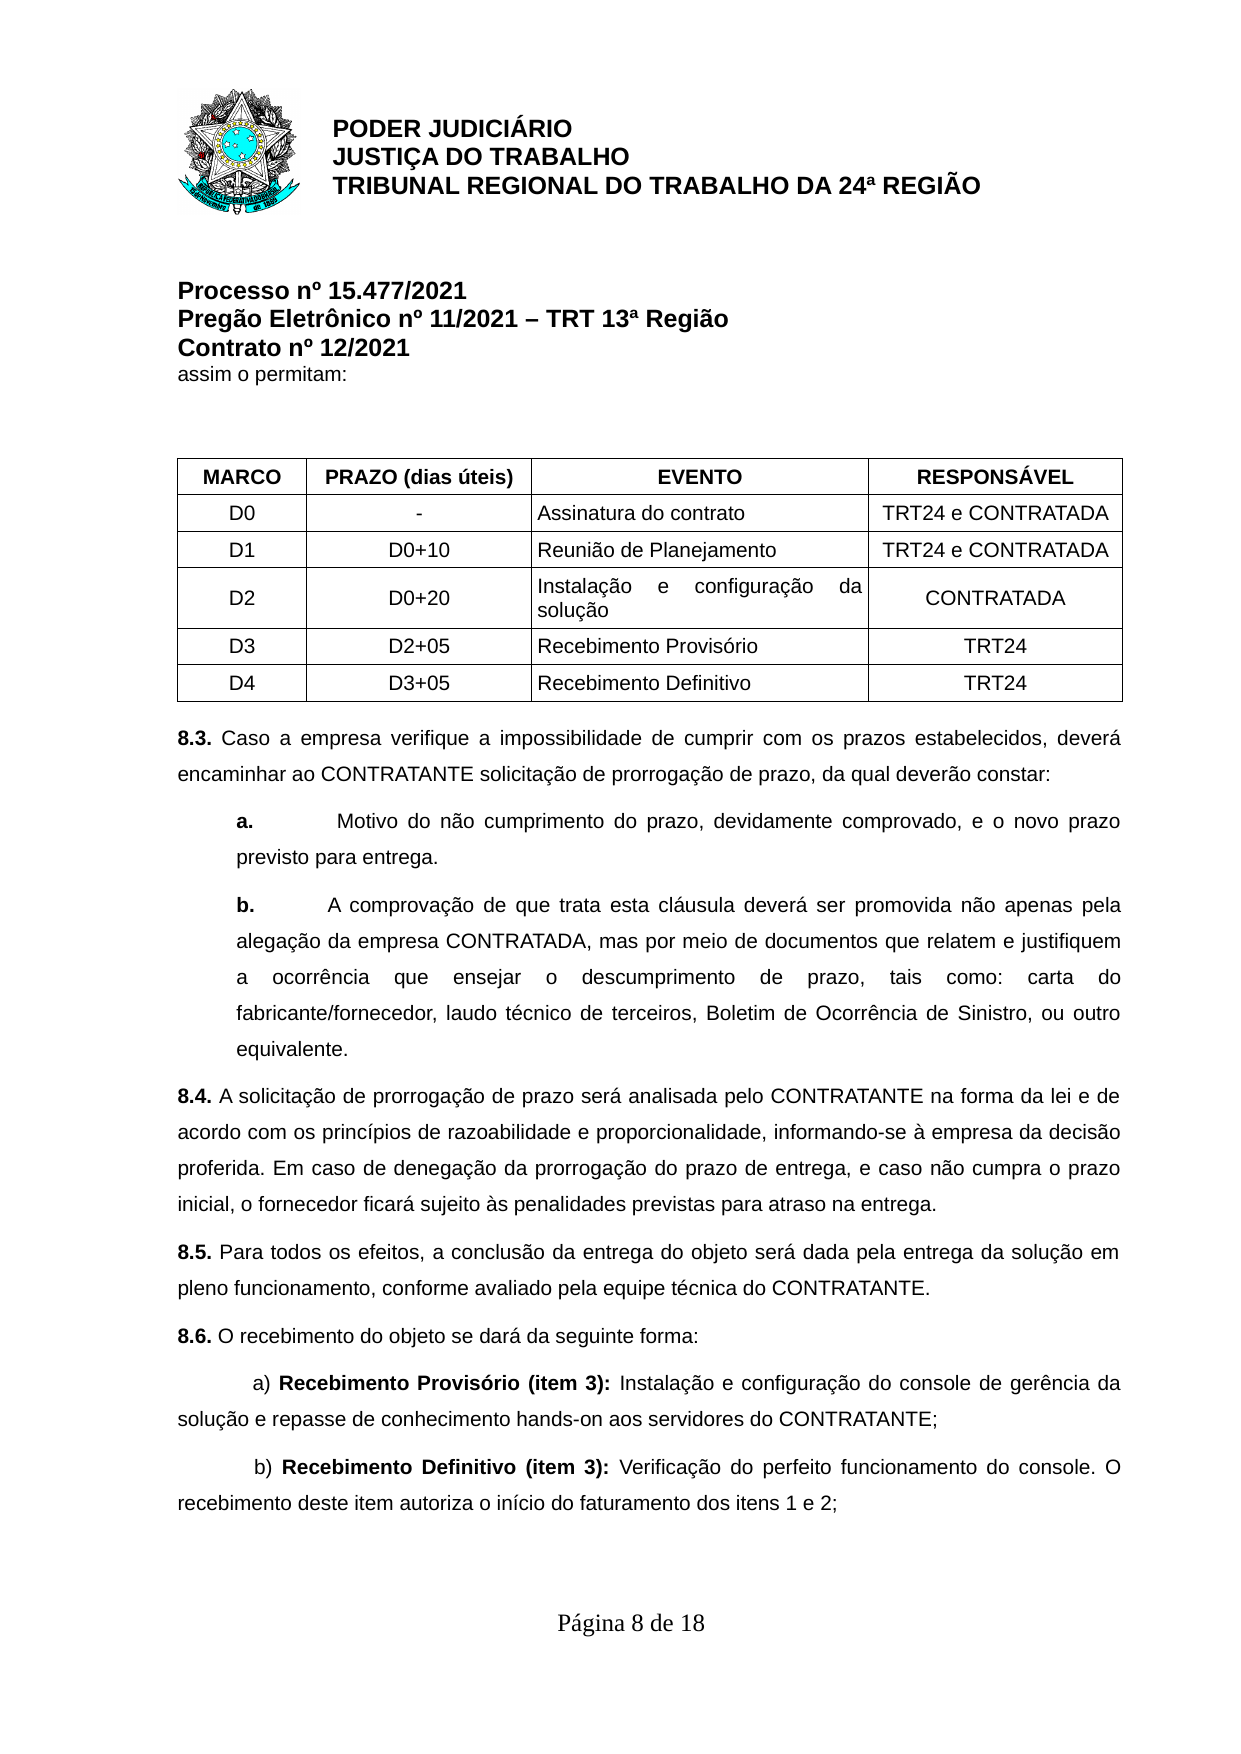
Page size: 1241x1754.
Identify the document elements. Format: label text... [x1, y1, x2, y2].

table_cell TRT24 e CONTRATADA [869, 532, 1122, 567]
text assim o permitam: [177, 362, 1122, 386]
list Motivo do não cumprimento do prazo, devidamente comprovado, e o novo prazo previsto para entrega. [236, 809, 1122, 869]
picture [177, 88, 302, 215]
table_header EVENTO [532, 459, 868, 494]
text 8.5. Para todos os efeitos, a conclusão da entrega do objeto será dada pela entrega da solução em pleno funcionamento, conforme avaliado pela equipe técnica do CONTRATANTE. [177, 1240, 1122, 1300]
table_cell Recebimento Definitivo [532, 665, 868, 701]
table_cell TRT24 [869, 629, 1122, 664]
table_cell Instalação e configuração da solução [532, 568, 868, 628]
table_cell D3 [178, 629, 306, 664]
text 8.6. O recebimento do objeto se dará da seguinte forma: [177, 1323, 1122, 1347]
table_cell D0 [178, 495, 306, 531]
table_cell TRT24 e CONTRATADA [869, 495, 1122, 531]
table_cell - [307, 495, 531, 531]
table_cell Assinatura do contrato [532, 495, 868, 531]
table_cell D1 [178, 532, 306, 567]
table_cell D2 [178, 568, 306, 628]
list A comprovação de que trata esta cláusula deverá ser promovida não apenas pela alegação da empresa CONTRATADA, mas por meio de documentos que relatem e justifiquem a ocorrência que ensejar o descumprimento de prazo, tais como: carta do fabricante/fornecedor, laudo técnico de terceiros, Boletim de Ocorrência de Sinistro, ou outro equivalente. [236, 893, 1122, 1061]
text 8.4. A solicitação de prorrogação de prazo será analisada pelo CONTRATANTE na forma da lei e de acordo com os princípios de razoabilidade e proporcionalidade, informando-se à empresa da decisão proferida. Em caso de denegação da prorrogação do prazo de entrega, e caso não cumpra o prazo inicial, o fornecedor ficará sujeito às penalidades previstas para atraso na entrega. [177, 1084, 1122, 1216]
table_cell Recebimento Provisório [532, 629, 868, 664]
table_header PRAZO (dias úteis) [307, 459, 531, 494]
table_header MARCO [178, 459, 306, 494]
text a) Recebimento Provisório (item 3): Instalação e configuração do console de gerência da solução e repasse de conhecimento hands-on aos servidores do CONTRATANTE; [177, 1371, 1122, 1431]
table_cell D0+20 [307, 568, 531, 628]
text 8.3. Caso a empresa verifique a impossibilidade de cumprir com os prazos estabelecidos, deverá encaminhar ao CONTRATANTE solicitação de prorrogação de prazo, da qual deverão constar: [177, 726, 1122, 785]
table_cell Reunião de Planejamento [532, 532, 868, 567]
table_cell CONTRATADA [869, 568, 1122, 628]
table_cell D0+10 [307, 532, 531, 567]
table_cell TRT24 [869, 665, 1122, 701]
text b) Recebimento Definitivo (item 3): Verificação do perfeito funcionamento do console. O recebimento deste item autoriza o início do faturamento dos itens 1 e 2; [177, 1455, 1122, 1515]
table_cell D2+05 [307, 629, 531, 664]
table_cell D4 [178, 665, 306, 701]
table_header RESPONSÁVEL [869, 459, 1122, 494]
table_cell D3+05 [307, 665, 531, 701]
